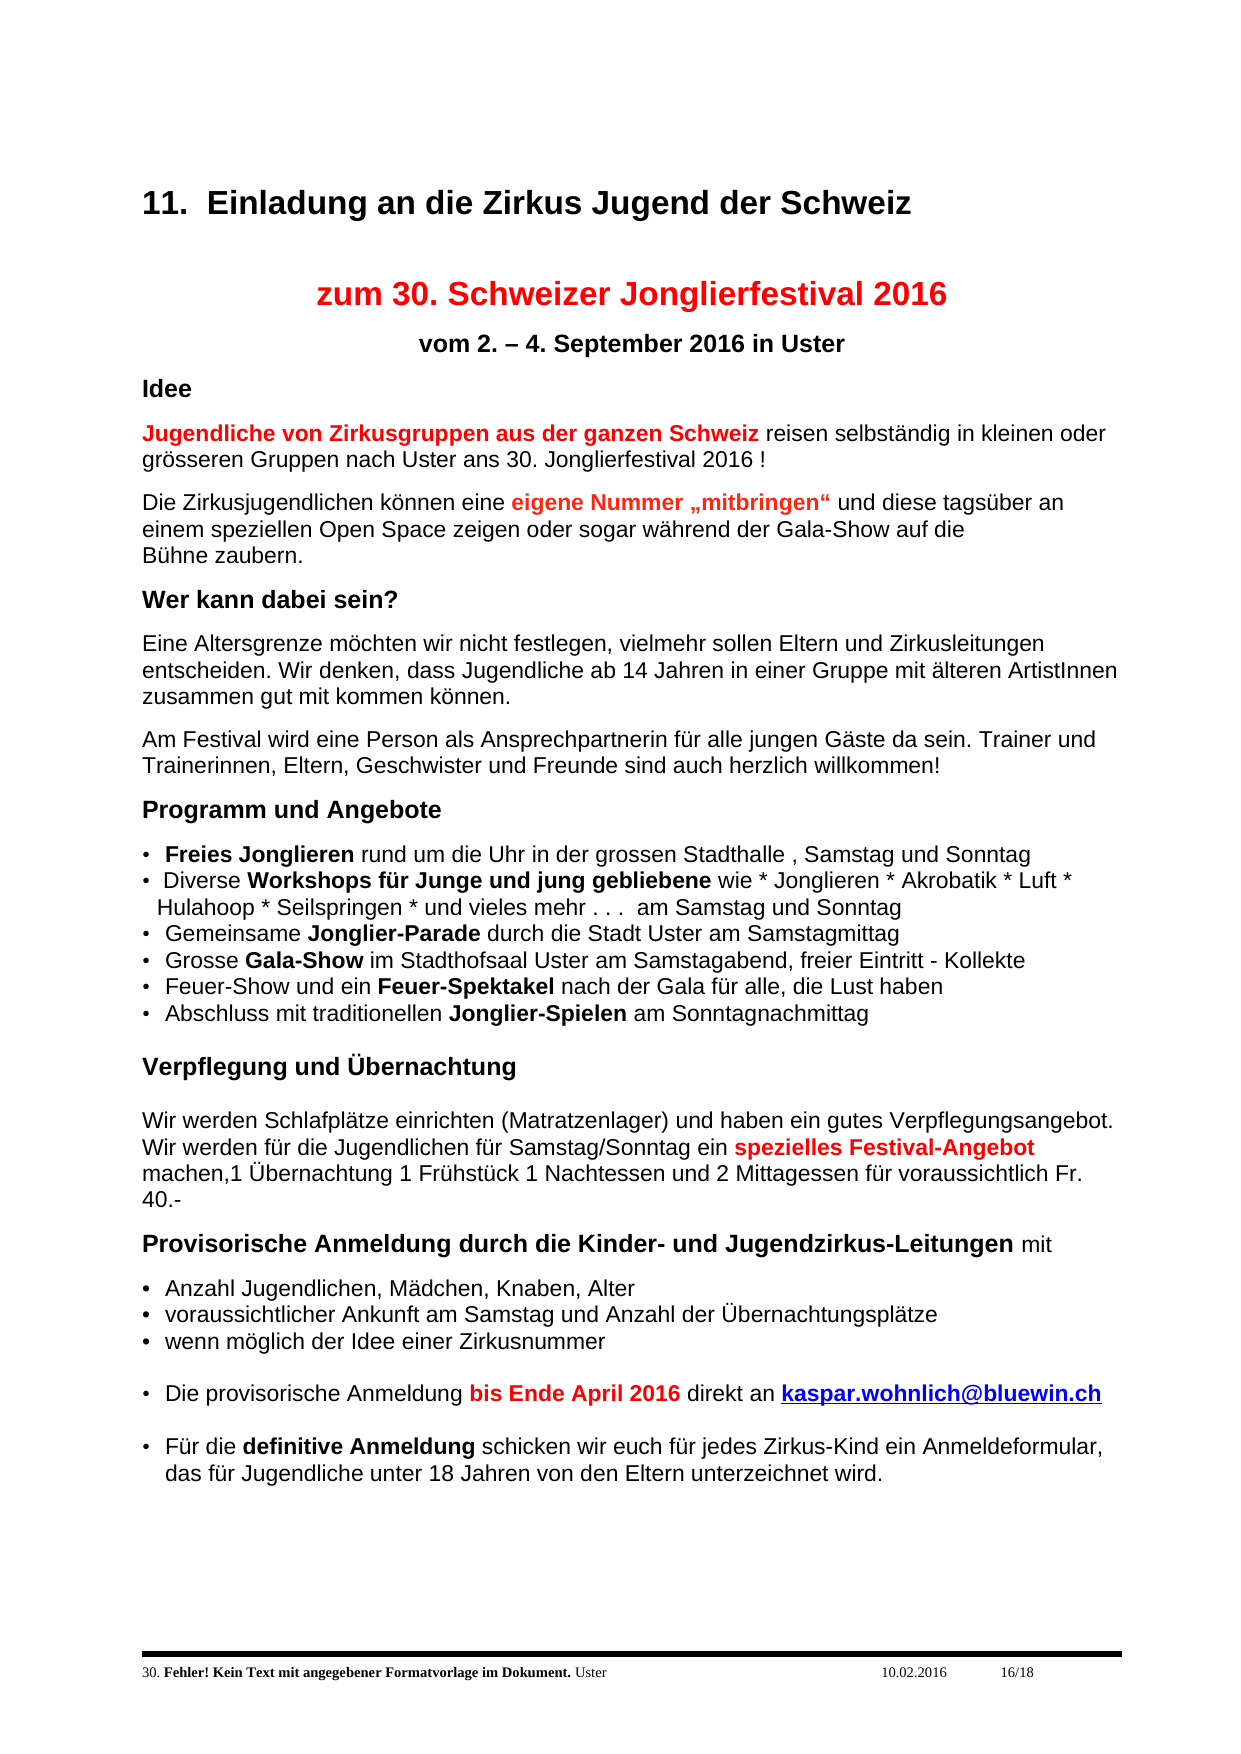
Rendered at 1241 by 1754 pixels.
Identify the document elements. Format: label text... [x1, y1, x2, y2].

list Feuer-Show und ein Feuer-Spektakel nach der Gala für alle, die Lust haben [142, 973, 1122, 999]
list Diverse Workshops für Junge und jung gebliebene wie * Jonglieren * Akrobatik * Luft * Hulahoop * Seilspringen * und vieles mehr . . . am Samstag und Sonntag [142, 867, 1122, 920]
text Jugendliche von Zirkusgruppen aus der ganzen Schweiz reisen selbständig in kleinen oder grösseren Gruppen nach Uster ans 30. Jonglierfestival 2016 ! [142, 420, 1122, 472]
list Gemeinsame Jonglier-Parade durch die Stadt Uster am Samstagmittag [142, 920, 1122, 947]
list wenn möglich der Idee einer Zirkusnummer [142, 1328, 1122, 1354]
text zum 30. Schweizer Jonglierfestival 2016 [142, 274, 1122, 312]
list Grosse Gala-Show im Stadthofsaal Uster am Samstagabend, freier Eintritt - Kollekte [142, 947, 1122, 973]
list voraussichtlicher Ankunft am Samstag und Anzahl der Übernachtungsplätze [142, 1301, 1122, 1328]
list Abschluss mit traditionellen Jonglier-Spielen am Sonntagnachmittag [142, 999, 1122, 1026]
text Die Zirkusjugendlichen können eine eigene Nummer „mitbringen“ und diese tagsüber an einem speziellen Open Space zeigen oder sogar während der Gala-Show auf die Bühne zaubern. [142, 489, 1122, 568]
text Wer kann dabei sein? [142, 585, 1122, 614]
text Eine Altersgrenze möchten wir nicht festlegen, vielmehr sollen Eltern und Zirkusleitungen entscheiden. Wir denken, dass Jugendliche ab 14 Jahren in einer Gruppe mit älteren ArtistInnen zusammen gut mit kommen können. [142, 630, 1122, 709]
text Idee [142, 374, 1122, 403]
text das für Jugendliche unter 18 Jahren von den Eltern unterzeichnet wird. [142, 1459, 1122, 1486]
list Die provisorische Anmeldung bis Ende April 2016 direkt an kaspar.wohnlich@bluewin.ch [142, 1380, 1122, 1407]
text Verpflegung und Übernachtung [142, 1052, 1122, 1081]
text Am Festival wird eine Person als Ansprechpartnerin für alle jungen Gäste da sein. Trainer und Trainerinnen, Eltern, Geschwister und Freunde sind auch herzlich willkommen! [142, 726, 1122, 779]
list Freies Jonglieren rund um die Uhr in der grossen Stadthalle , Samstag und Sonntag [142, 841, 1122, 867]
text Wir werden Schlafplätze einrichten (Matratzenlager) und haben ein gutes Verpflegungsangebot. Wir werden für die Jugendlichen für Samstag/Sonntag ein spezielles Festival-Angebot machen,1 Übernachtung 1 Frühstück 1 Nachtessen und 2 Mittagessen für voraussichtlich Fr. 40.- [142, 1107, 1122, 1213]
text vom 2. – 4. September 2016 in Uster [142, 329, 1122, 358]
list Anzahl Jugendlichen, Mädchen, Knaben, Alter [142, 1275, 1122, 1301]
text Programm und Angebote [142, 795, 1122, 824]
text 11. Einladung an die Zirkus Jugend der Schweiz [142, 183, 1122, 221]
list Für die definitive Anmeldung schicken wir euch für jedes Zirkus-Kind ein Anmeldeformular, [142, 1433, 1122, 1459]
text Provisorische Anmeldung durch die Kinder- und Jugendzirkus-Leitungen mit [142, 1229, 1122, 1258]
